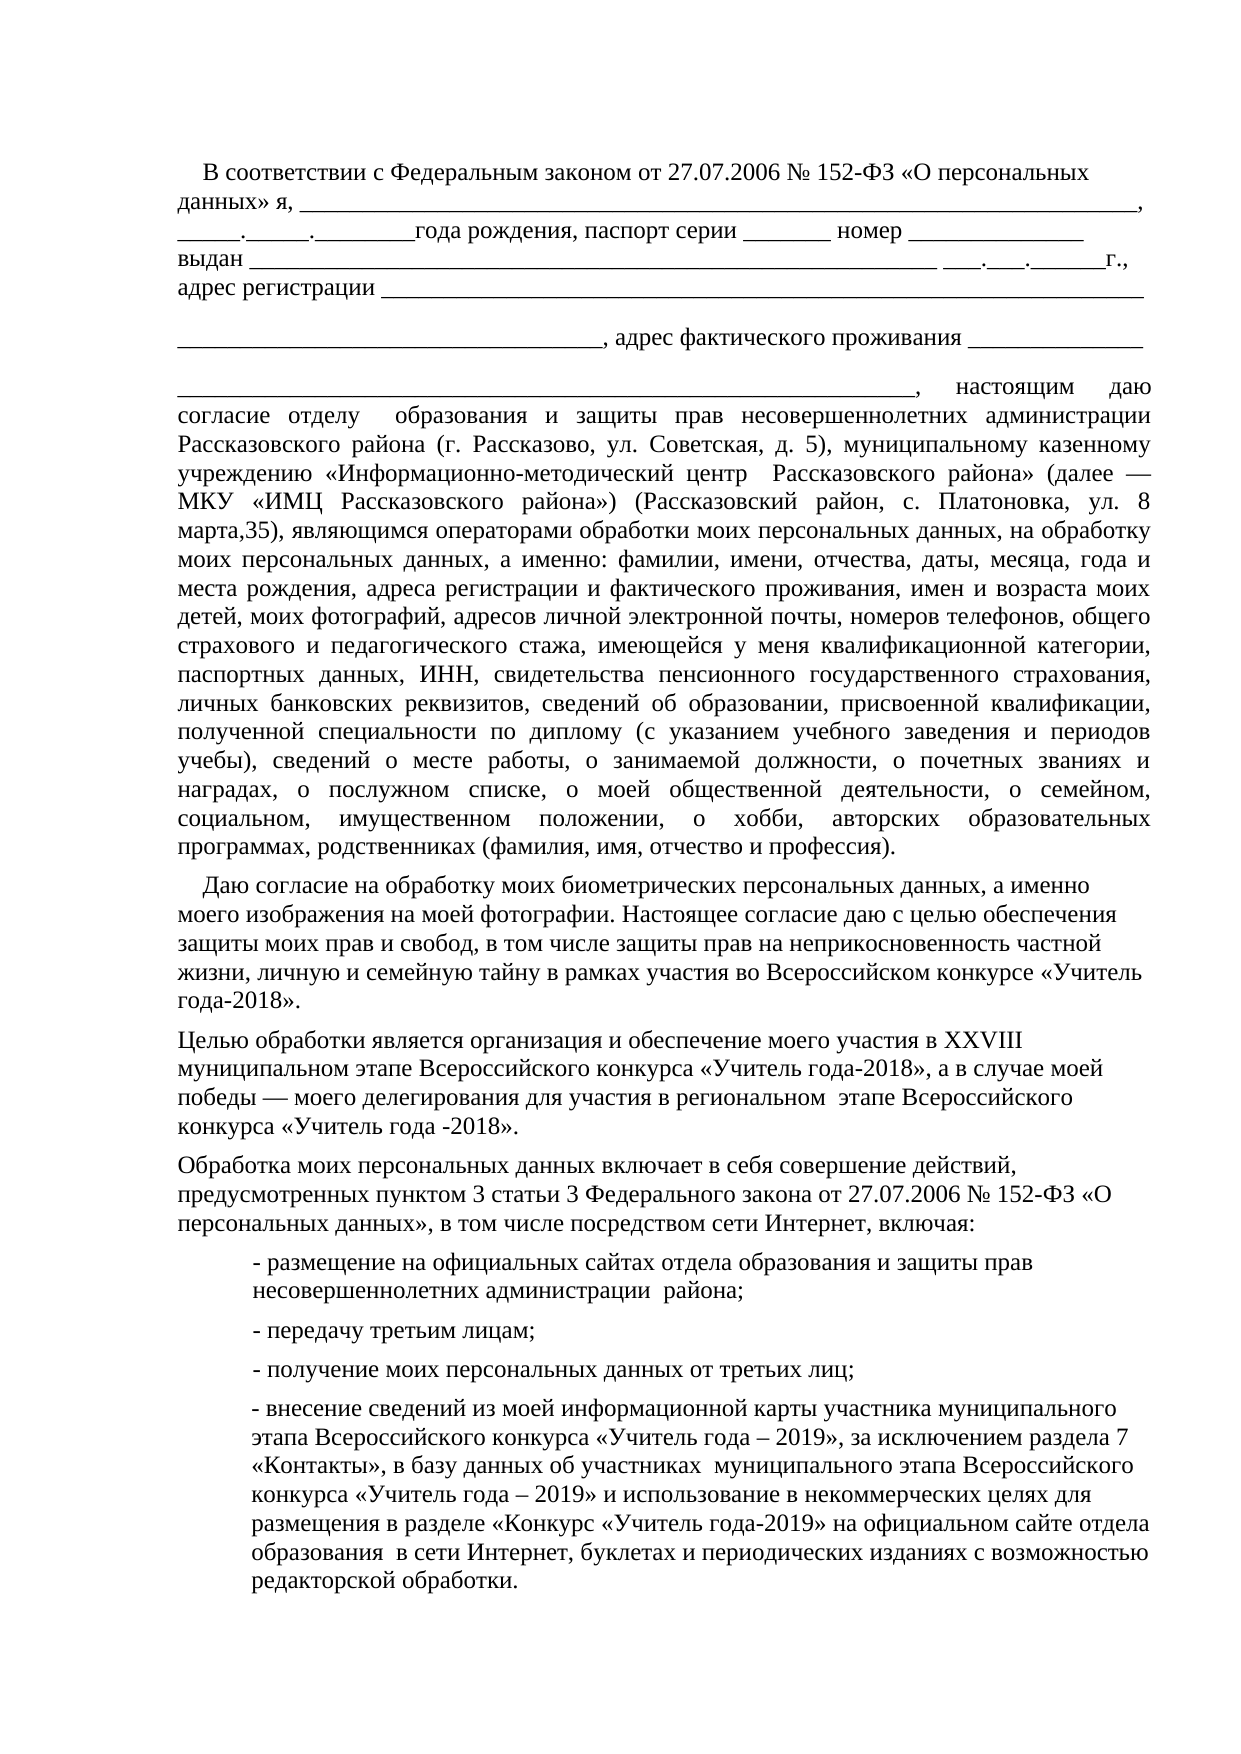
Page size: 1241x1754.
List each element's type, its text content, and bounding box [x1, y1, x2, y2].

text Обработка моих персональных данных включает в себя совершение действий, предусмотренных пунктом 3 статьи 3 Федерального закона от 27.07.2006 № 152-ФЗ «О персональных данных», в том числе посредством сети Интернет, включая: [177, 1150, 1152, 1236]
text - внесение сведений из моей информационной карты участника муниципального этапа Всероссийского конкурса «Учитель года – 2019», за исключением раздела 7 «Контакты», в базу данных об участниках муниципального этапа Всероссийского конкурса «Учитель года – 2019» и использование в некоммерческих целях для размещения в разделе «Конкурс «Учитель года-2019» на официальном сайте отдела образования в сети Интернет, буклетах и периодических изданиях с возможностью редакторской обработки. [251, 1393, 1152, 1594]
text - размещение на официальных сайтах отдела образования и защиты прав несовершеннолетних администрации района; [252, 1247, 1152, 1304]
text __________________________________, адрес фактического проживания ______________ [177, 322, 1152, 351]
text Целью обработки является организация и обеспечение моего участия в XXVIII муниципальном этапе Всероссийского конкурса «Учитель года-2018», а в случае моей победы — моего делегирования для участия в региональном этапе Всероссийского конкурса «Учитель года -2018». [177, 1025, 1152, 1140]
text ___________________________________________________________, настоящим даю согласие отделу образования и защиты прав несовершеннолетних администрации Рассказовского района (г. Рассказово, ул. Советская, д. 5), муниципальному казенному учреждению «Информационно-методический центр Рассказовского района» (далее — МКУ «ИМЦ Рассказовского района») (Рассказовский район, с. Платоновка, ул. 8 марта,35), являющимся операторами обработки моих персональных данных, на обработку моих персональных данных, а именно: фамилии, имени, отчества, даты, месяца, года и места рождения, адреса регистрации и фактического проживания, имен и возраста моих детей, моих фотографий, адресов личной электронной почты, номеров телефонов, общего страхового и педагогического стажа, имеющейся у меня квалификационной категории, паспортных данных, ИНН, свидетельства пенсионного государственного страхования, личных банковских реквизитов, сведений об образовании, присвоенной квалификации, полученной специальности по диплому (с указанием учебного заведения и периодов учебы), сведений о месте работы, о занимаемой должности, о почетных званиях и наградах, о послужном списке, о моей общественной деятельности, о семейном, социальном, имущественном положении, о хобби, авторских образовательных программах, родственниках (фамилия, имя, отчество и профессия). [177, 371, 1152, 860]
text - получение моих персональных данных от третьих лиц; [252, 1354, 1152, 1383]
text - передачу третьим лицам; [252, 1315, 1152, 1343]
text В соответствии с Федеральным законом от 27.07.2006 № 152-ФЗ «О персональных данных» я, ___________________________________________________________________, _____._____.________года рождения, паспорт серии _______ номер ______________ выдан _______________________________________________________ ___.___.______г., адрес регистрации _____________________________________________________________ [177, 157, 1152, 301]
text Даю согласие на обработку моих биометрических персональных данных, а именно моего изображения на моей фотографии. Настоящее согласие даю с целью обеспечения защиты моих прав и свобод, в том числе защиты прав на неприкосновенность частной жизни, личную и семейную тайну в рамках участия во Всероссийском конкурсе «Учитель года-2018». [177, 871, 1152, 1014]
